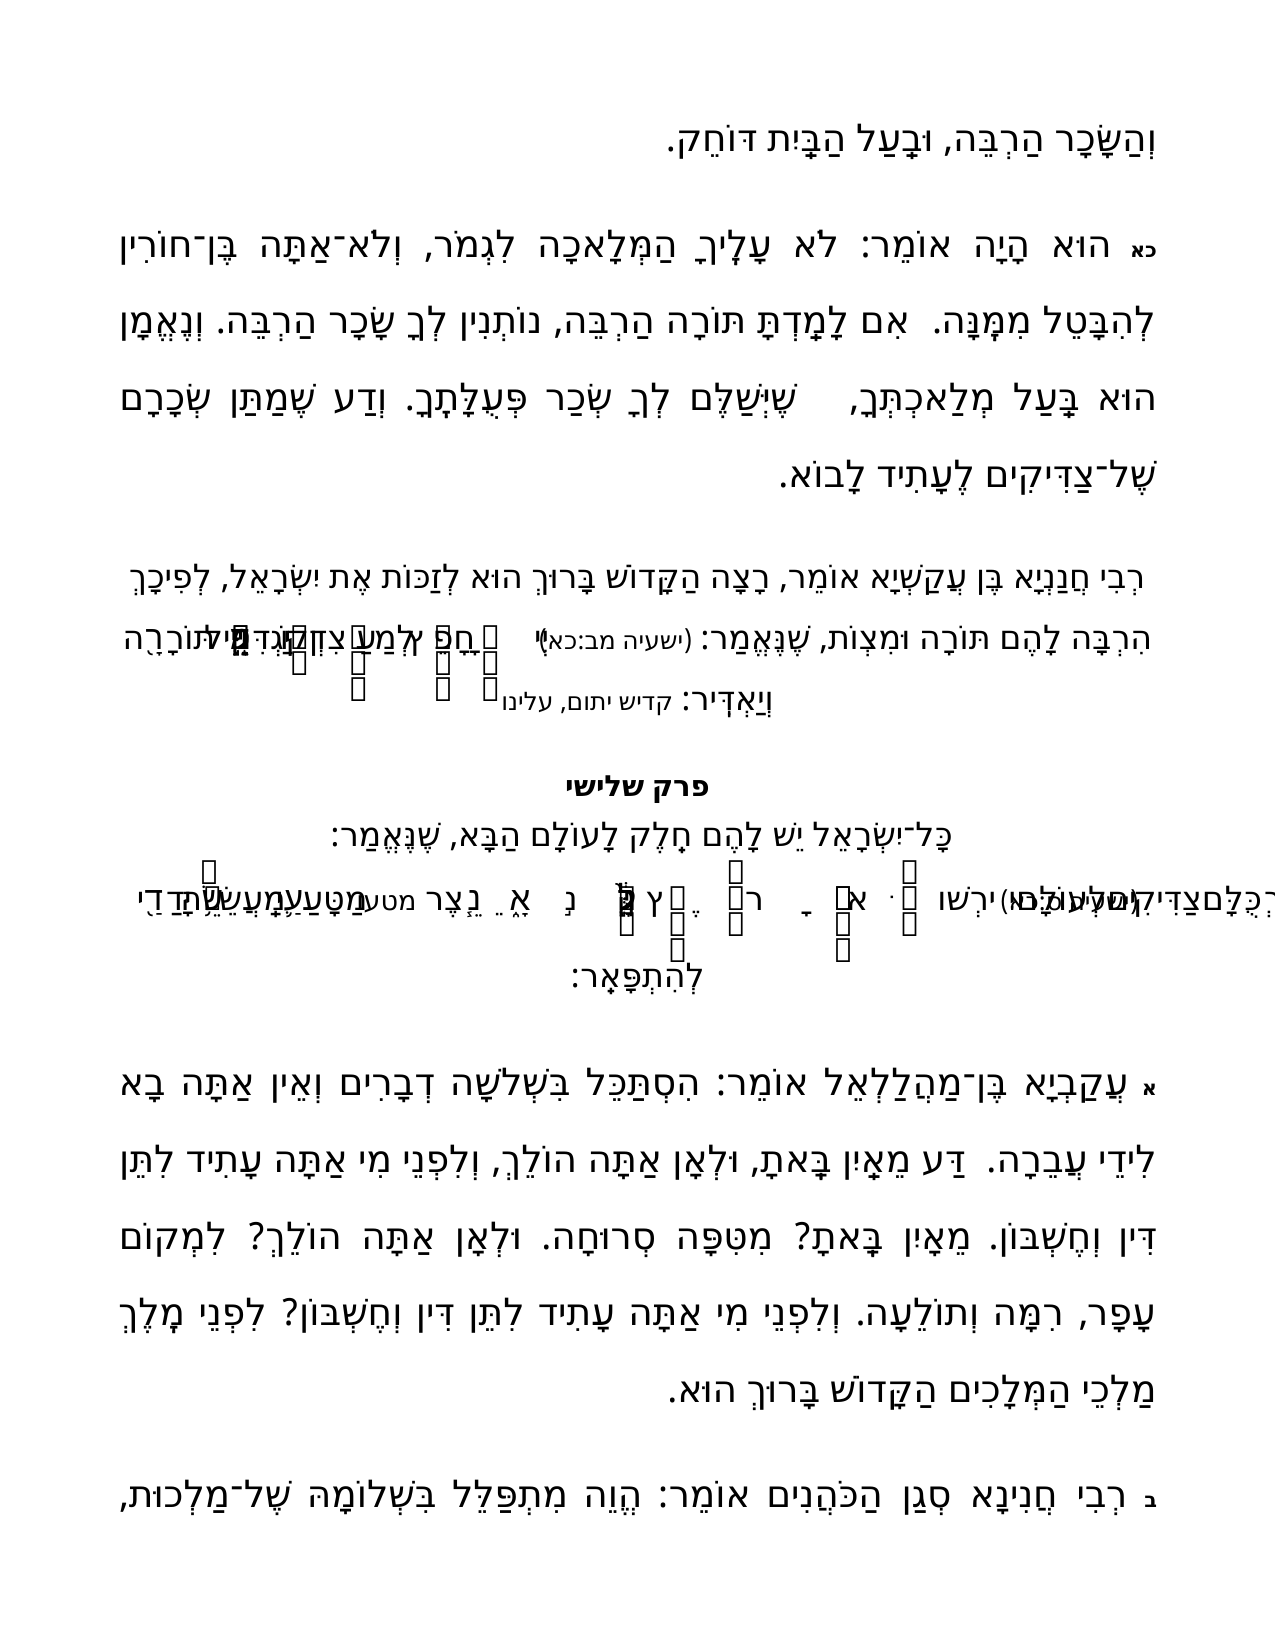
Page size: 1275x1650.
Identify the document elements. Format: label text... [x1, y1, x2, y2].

text וְהַשָּׂכָר הַרְבֵּה, וּבַֽעַל הַבַּֽיִת דּוֹחֵק. [118, 118, 1157, 167]
text כָּל־יִשְׂרָאֵל יֵשׁ לָהֶם חֵֽלֶק לָעוֹלָם הַבָּא, שֶׁנֶּאֱמַר: [118, 816, 1157, 860]
text א עֲקַבְיָא בֶּן־מַהֲלַלְאֵל אוֹמֵר: הִסְתַּכֵּל בִּשְׁלשָׁה דְבָרִים וְאֵין אַתָּה בָא לִידֵי עֲבֵרָה. דַּע מֵאַֽיִן בָּֽאתָ, וּלְאָן אַתָּה הוֹלֵךְ, וְלִפְנֵי מִי אַתָּה עָתִיד לִתֵּן דִּין וְחֶשְׁבּוֹן. מֵאָיִן בָּֽאתָ? מִטִּפָּה סְרוּחָה. וּלְאָן אַתָּה הוֹלֵךְ? לִמְקוֹם עָפָר, רִמָּה וְתוֹלֵעָה. וְלִפְנֵי מִי אַתָּה עָתִיד לִתֵּן דִּין וְחֶשְׁבּוֹן? לִפְנֵי מֶֽלֶךְ מַלְכֵי הַמְּלָכִים הַקָּדוֹשׁ בָּרוּךְ הוּא. [118, 1062, 1157, 1418]
text רְבִי חֲנַנְיָא בֶּן עֲקַשְׁיָא אוֹמֵר, רָצָה הַקָּדוֹשׁ בָּרוּךְ הוּא לְזַכּוֹת אֶת יִשְׂרָאֵל, לְפִיכָךְ הִרְבָּה לָהֶם תּוֹרָה וּמִצְוֹת, שֶׁנֶּאֱמַר: (ישעיה מב:כא) יְיָ֥ חָפֵ֖ץ לְמַ֣עַן צִדְק֑וֹ יַגְדִּ֥יל תּוֹרָ֖ה וְיַאְדִּֽיר: קדיש יתום, עלינו [118, 559, 1157, 724]
text ב רְבִי חֲנִינָא סְגַן הַכֹּהֲנִים אוֹמֵר: הֱוֵה מִתְפַּלֵּל בִּשְׁלוֹמָהּ שֶׁל־מַלְכוּת, [118, 1474, 1157, 1523]
text כא הוּא הָיָה אוֹמֵר: לֹא עָלֶֽיךָ הַמְּלָאכָה לִגְמֹר, וְלֹא־אַתָּה בֶּן־חוֹרִין לְהִבָּטֵל מִמֶּֽנָּה. אִם לָמַֽדְתָּ תּוֹרָה הַרְבֵּה, נוֹתְנִין לְךָ שָׂכָר הַרְבֵּה. וְנֶאֱמָן הוּא בַּֽעַל מְלַאכְתְּךָ, שֶׁיְּשַׁלֶּם לְךָ שְׂכַר פְּעֻלָּתֶֽךָ. וְדַע שֶׁמַתַּן שְׂכָרָם שֶׁל־צַדִּיקִים לֶעָתִיד לָבוֹא. [118, 223, 1157, 502]
text פרק שלישי [118, 770, 1157, 808]
text (ישעיה ס:כא) וְעַמֵּךְ֙ כֻּלָּ֣ם צַדִּיקִ֔ים לְעוֹלָ֖ם יִ֣ירְשׁוּ אָ֑רֶץ נֵ֧צֶר מטעו מַטָּעַ֛י מַֽעֲשֵׂ֥ה יָדַ֖י לְהִתְפָּאֵֽר: [118, 877, 1157, 1001]
